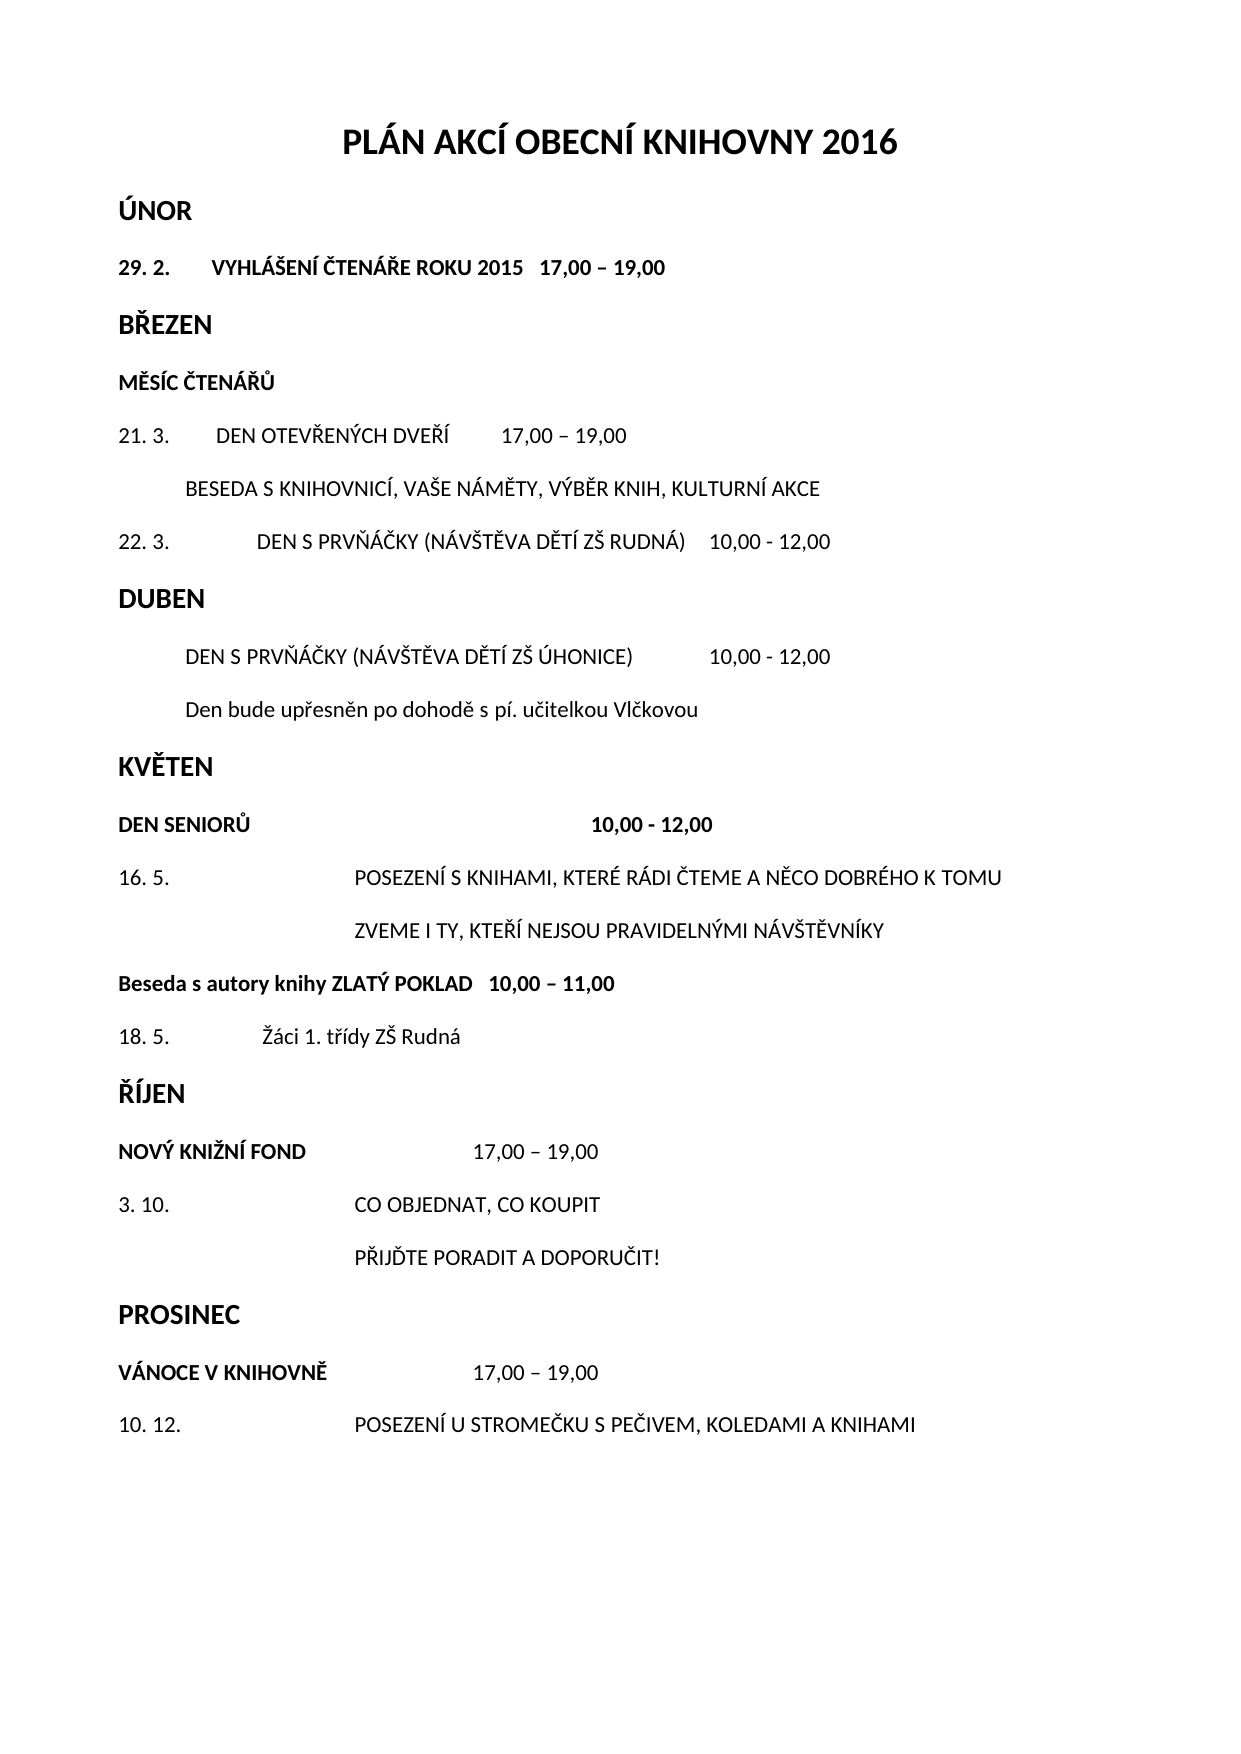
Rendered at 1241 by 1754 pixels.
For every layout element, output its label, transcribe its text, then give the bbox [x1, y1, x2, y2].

text KVĚTEN [118, 748, 1122, 784]
text 22. 3. DEN S PRVŇÁČKY (NÁVŠTĚVA DĚTÍ ZŠ RUDNÁ) 10,00 - 12,00 [118, 527, 1122, 555]
text 10. 12. POSEZENÍ U STROMEČKU S PEČIVEM, KOLEDAMI A KNIHAMI [118, 1411, 1122, 1439]
text ÚNOR [118, 192, 1122, 227]
text NOVÝ KNIŽNÍ FOND 17,00 – 19,00 [118, 1137, 1122, 1165]
text ZVEME I TY, KTEŘÍ NEJSOU PRAVIDELNÝMI NÁVŠTĚVNÍKY [118, 916, 1122, 944]
text 3. 10. CO OBJEDNAT, CO KOUPIT [118, 1190, 1122, 1218]
text 18. 5. Žáci 1. třídy ZŠ Rudná [118, 1022, 1122, 1050]
text 29. 2. VYHLÁŠENÍ ČTENÁŘE ROKU 2015 17,00 – 19,00 [118, 253, 1122, 281]
text ŘÍJEN [118, 1075, 1122, 1111]
text PROSINEC [118, 1296, 1122, 1331]
text BESEDA S KNIHOVNICÍ, VAŠE NÁMĚTY, VÝBĚR KNIH, KULTURNÍ AKCE [118, 474, 1122, 502]
text PLÁN AKCÍ OBECNÍ KNIHOVNY 2016 [118, 118, 1122, 164]
text MĚSÍC ČTENÁŘŮ [118, 368, 1122, 396]
text DUBEN [118, 580, 1122, 616]
text DEN SENIORŮ 10,00 - 12,00 [118, 810, 1122, 838]
text VÁNOCE V KNIHOVNĚ 17,00 – 19,00 [118, 1358, 1122, 1386]
text BŘEZEN [118, 306, 1122, 342]
text PŘIJĎTE PORADIT A DOPORUČIT! [118, 1243, 1122, 1271]
text Beseda s autory knihy ZLATÝ POKLAD 10,00 – 11,00 [118, 969, 1122, 997]
text 21. 3. DEN OTEVŘENÝCH DVEŘÍ 17,00 – 19,00 [118, 421, 1122, 449]
text 16. 5. POSEZENÍ S KNIHAMI, KTERÉ RÁDI ČTEME A NĚCO DOBRÉHO K TOMU [118, 863, 1122, 891]
text Den bude upřesněn po dohodě s pí. učitelkou Vlčkovou [118, 695, 1122, 723]
text DEN S PRVŇÁČKY (NÁVŠTĚVA DĚTÍ ZŠ ÚHONICE) 10,00 - 12,00 [118, 642, 1122, 670]
